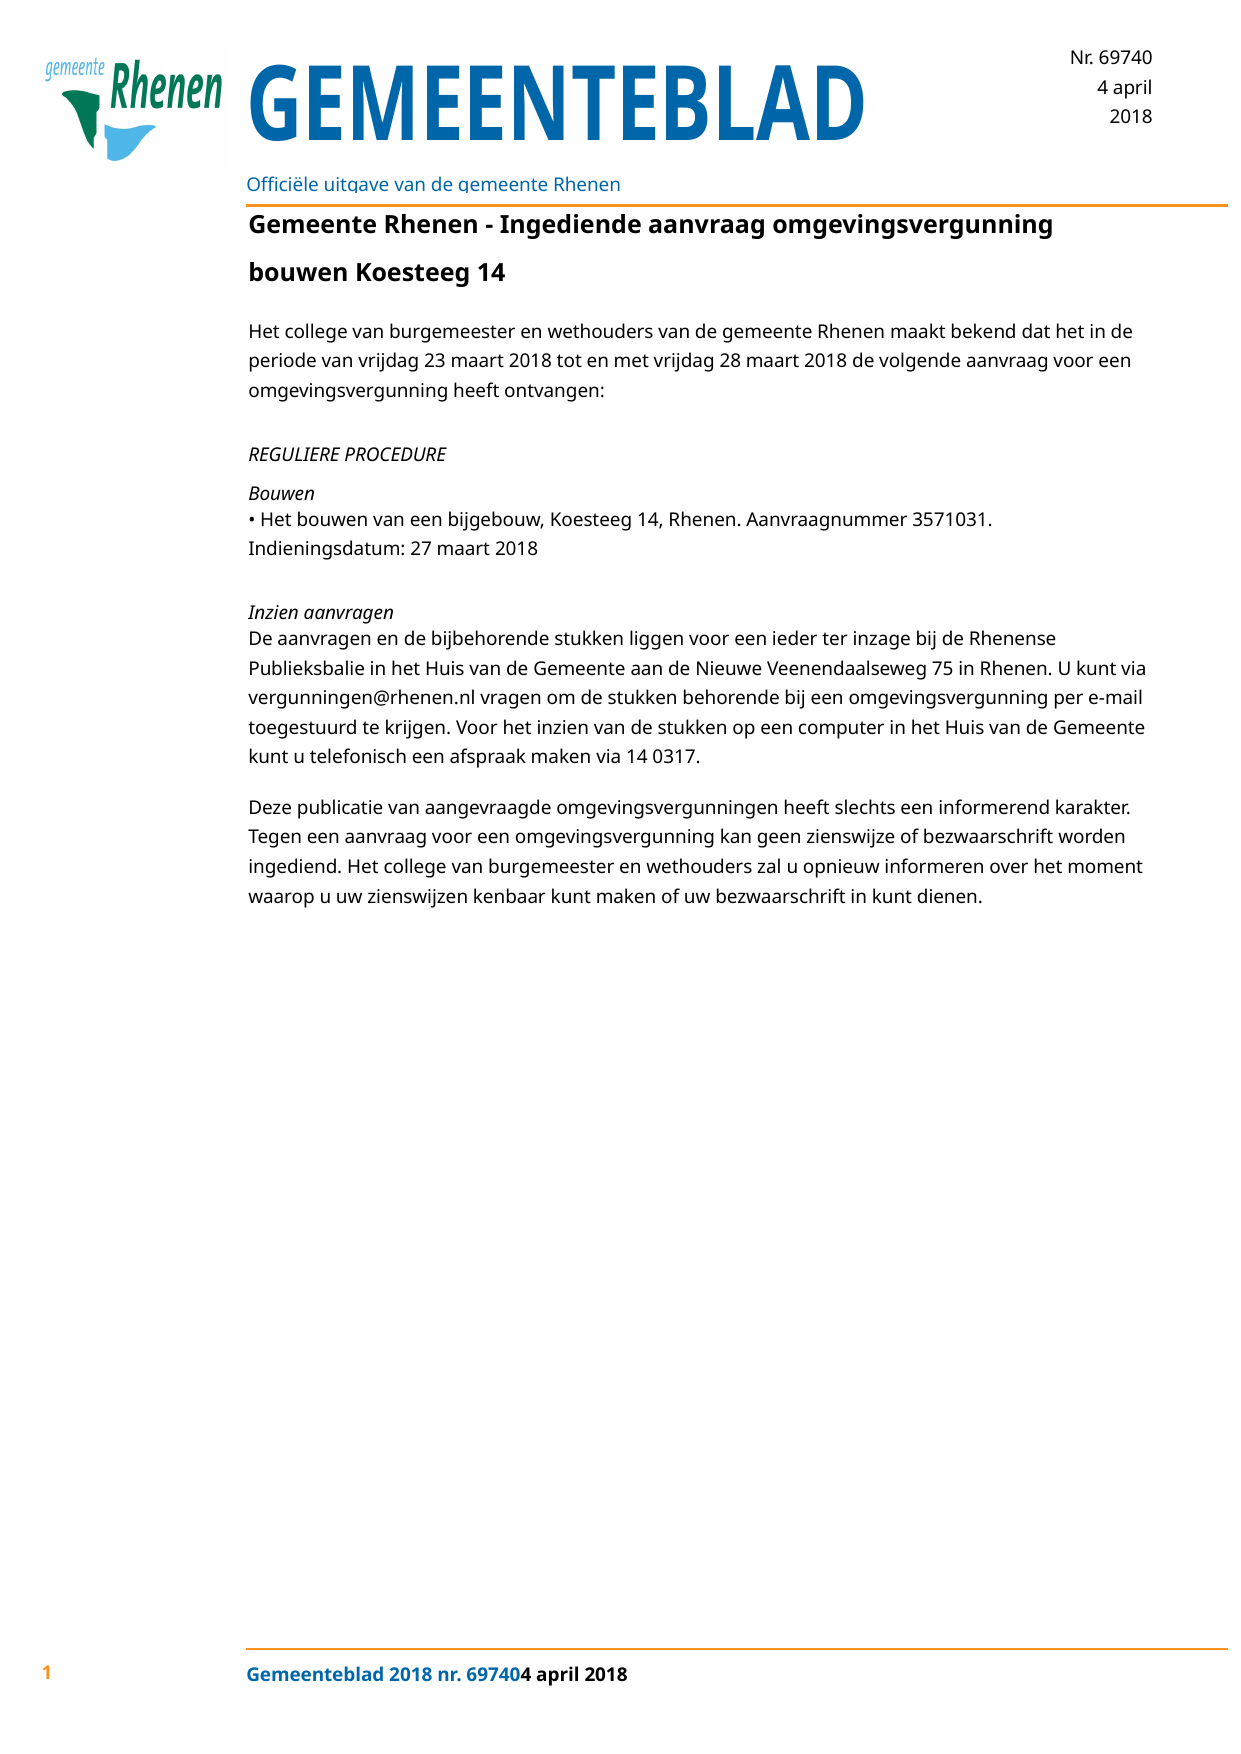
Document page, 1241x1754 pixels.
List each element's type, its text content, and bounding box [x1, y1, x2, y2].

text Deze publicatie van aangevraagde omgevingsvergunningen heeft slechts een informerend karakter. Tegen een aanvraag voor een omgevingsvergunning kan geen zienswijze of bezwaarschrift worden ingediend. Het college van burgemeester en wethouders zal u opnieuw informeren over het moment waarop u uw zienswijzen kenbaar kunt maken of uw bezwaarschrift in kunt dienen. [248, 794, 1152, 908]
text Bouwen [248, 480, 1152, 506]
text Inzien aanvragen [248, 599, 1152, 625]
text Het college van burgemeester en wethouders van de gemeente Rhenen maakt bekend dat het in de periode van vrijdag 23 maart 2018 tot en met vrijdag 28 maart 2018 de volgende aanvraag voor een omgevingsvergunning heeft ontvangen: [248, 318, 1152, 403]
text Gemeente Rhenen - Ingediende aanvraag omgevingsvergunning bouwen Koesteeg 14 [248, 207, 1152, 288]
text De aanvragen en de bijbehorende stukken liggen voor een ieder ter inzage bij de Rhenense Publieksbalie in het Huis van de Gemeente aan de Nieuwe Veenendaalseweg 75 in Rhenen. U kunt via vergunningen@rhenen.nl vragen om de stukken behorende bij een omgevingsvergunning per e-mail toegestuurd te krijgen. Voor het inzien van de stukken op een computer in het Huis van de Gemeente kunt u telefonisch een afspraak maken via 14 0317. [248, 625, 1152, 769]
text • Het bouwen van een bijgebouw, Koesteeg 14, Rhenen. Aanvraagnummer 3571031. Indieningsdatum: 27 maart 2018 [248, 506, 1152, 561]
text REGULIERE PROCEDURE [248, 441, 1152, 467]
picture [41, 47, 231, 172]
